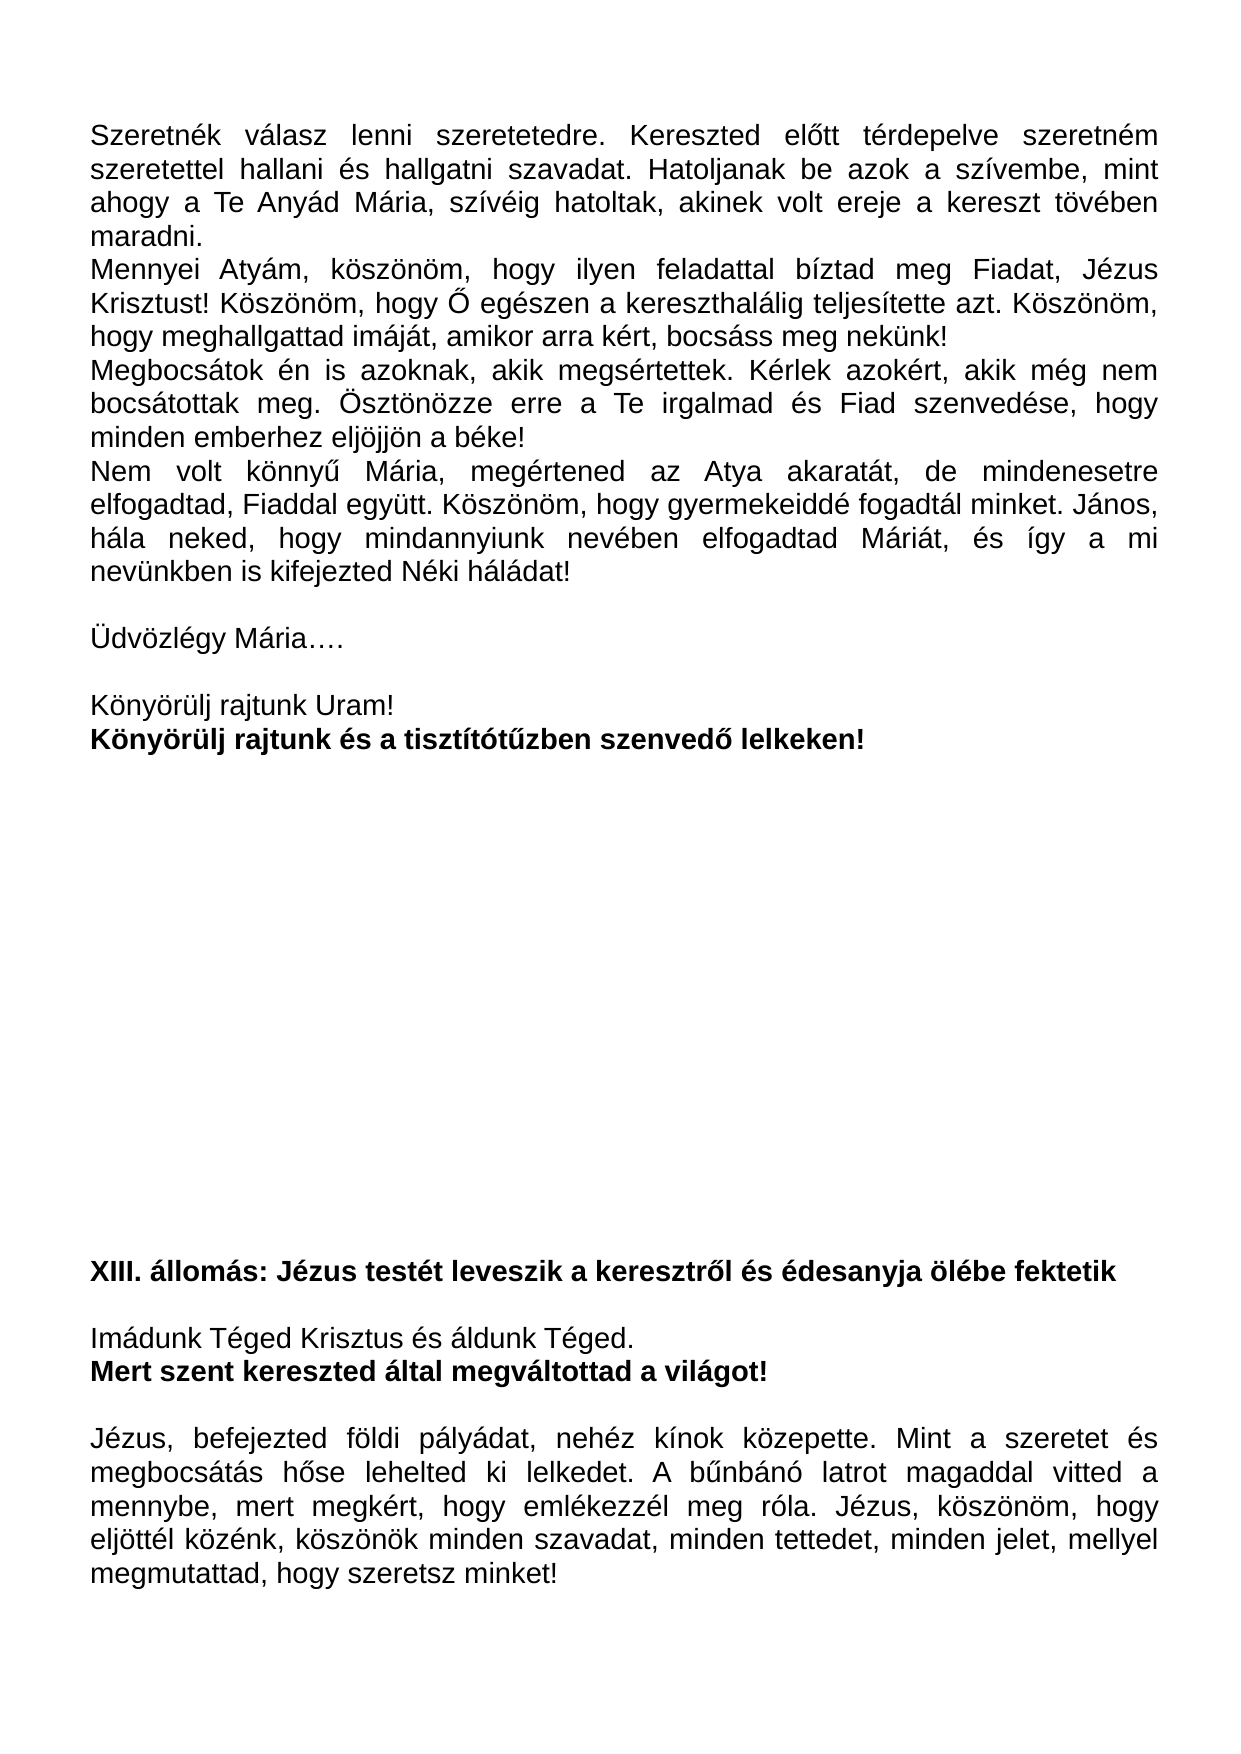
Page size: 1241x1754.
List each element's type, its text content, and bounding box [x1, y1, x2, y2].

text Jézus, befejezted földi pályádat, nehéz kínok közepette. Mint a szeretet és megbocsátás hőse lehelted ki lelkedet. A bűnbánó latrot magaddal vitted a mennybe, mert megkért, hogy emlékezzél meg róla. Jézus, köszönöm, hogy eljöttél közénk, köszönök minden szavadat, minden tettedet, minden jelet, mellyel megmutattad, hogy szeretsz minket! [90, 1421, 1160, 1589]
text XIII. állomás: Jézus testét leveszik a keresztről és édesanyja ölébe fektetik [90, 1254, 1160, 1287]
text Mert szent kereszted által megváltottad a világot! [90, 1354, 1160, 1388]
text Megbocsátok én is azoknak, akik megsértettek. Kérlek azokért, akik még nem bocsátottak meg. Ösztönözze erre a Te irgalmad és Fiad szenvedése, hogy minden emberhez eljöjjön a béke! [90, 353, 1160, 453]
text Könyörülj rajtunk Uram! [90, 688, 1160, 722]
text Mennyei Atyám, köszönöm, hogy ilyen feladattal bíztad meg Fiadat, Jézus Krisztust! Köszönöm, hogy Ő egészen a kereszthalálig teljesítette azt. Köszönöm, hogy meghallgattad imáját, amikor arra kért, bocsáss meg nekünk! [90, 252, 1160, 353]
text Üdvözlégy Mária…. [90, 621, 1160, 655]
text Nem volt könnyű Mária, megértened az Atya akaratát, de mindenesetre elfogadtad, Fiaddal együtt. Köszönöm, hogy gyermekeiddé fogadtál minket. János, hála neked, hogy mindannyiunk nevében elfogadtad Máriát, és így a mi nevünkben is kifejezted Néki háládat! [90, 453, 1160, 588]
text Könyörülj rajtunk és a tisztítótűzben szenvedő lelkeken! [90, 722, 1160, 755]
text Szeretnék válasz lenni szeretetedre. Kereszted előtt térdepelve szeretném szeretettel hallani és hallgatni szavadat. Hatoljanak be azok a szívembe, mint ahogy a Te Anyád Mária, szívéig hatoltak, akinek volt ereje a kereszt tövében maradni. [90, 118, 1160, 252]
text Imádunk Téged Krisztus és áldunk Téged. [90, 1321, 1160, 1354]
